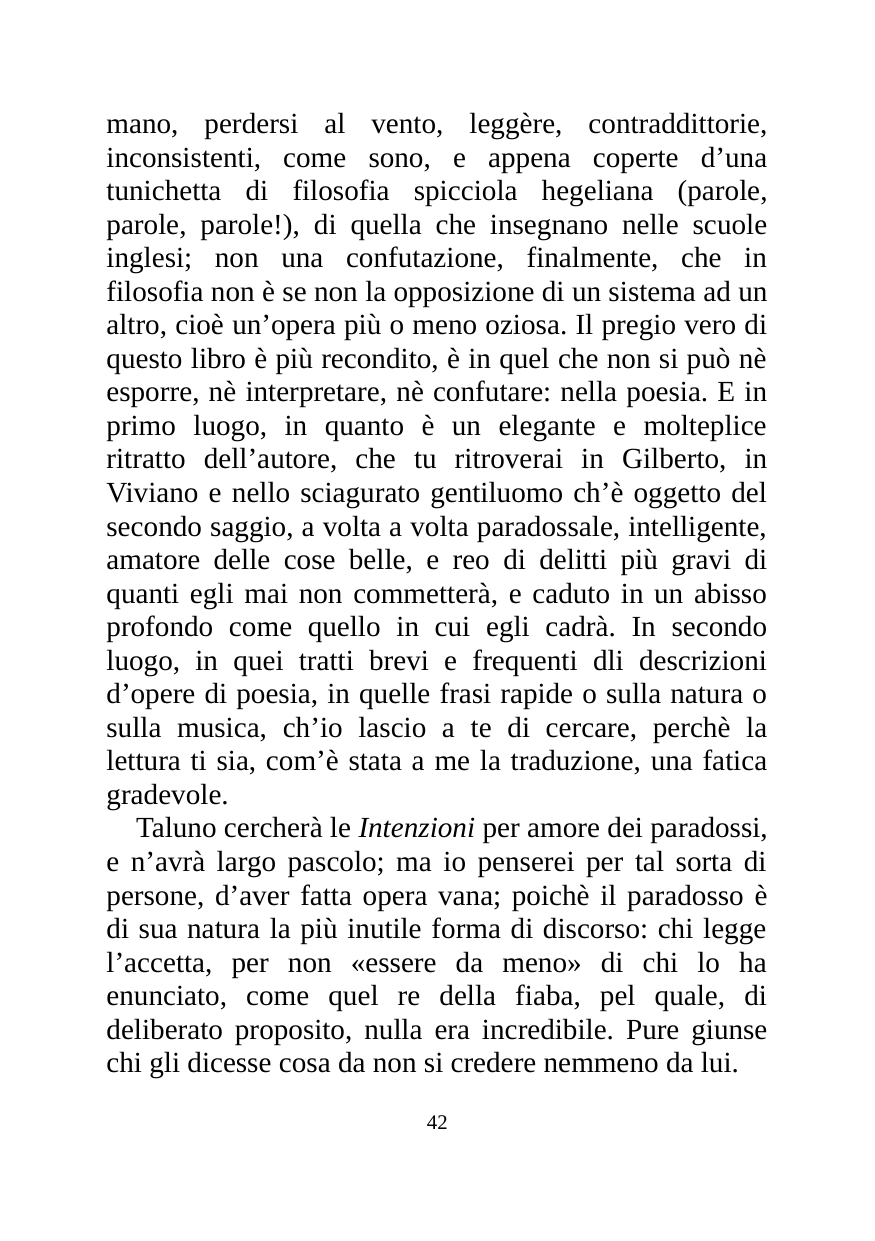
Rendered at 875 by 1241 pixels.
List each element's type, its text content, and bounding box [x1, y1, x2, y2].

text mano, perdersi al vento, leggère, contraddittorie, inconsistenti, come sono, e appena coperte d’una tunichetta di filosofia spicciola hegeliana (parole, parole, parole!), di quella che insegnano nelle scuole inglesi; non una confutazione, finalmente, che in filosofia non è se non la opposizione di un sistema ad un altro, cioè un’opera più o meno oziosa. Il pregio vero di questo libro è più recondito, è in quel che non si può nè esporre, nè interpretare, nè confutare: nella poesia. E in primo luogo, in quanto è un elegante e molteplice ritratto dell’autore, che tu ritroverai in Gilberto, in Viviano e nello sciagurato gentiluomo ch’è oggetto del secondo saggio, a volta a volta paradossale, intelligente, amatore delle cose belle, e reo di delitti più gravi di quanti egli mai non commetterà, e caduto in un abisso profondo come quello in cui egli cadrà. In secondo luogo, in quei tratti brevi e frequenti dli descrizioni d’opere di poesia, in quelle frasi rapide o sulla natura o sulla musica, ch’io lascio a te di cercare, perchè la lettura ti sia, com’è stata a me la traduzione, una fatica gradevole. [106, 106, 768, 811]
text Taluno cercherà le Intenzioni per amore dei paradossi, e n’avrà largo pascolo; ma io penserei per tal sorta di persone, d’aver fatta opera vana; poichè il paradosso è di sua natura la più inutile forma di discorso: chi legge l’accetta, per non «essere da meno» di chi lo ha enunciato, come quel re della fiaba, pel quale, di deliberato proposito, nulla era incredibile. Pure giunse chi gli dicesse cosa da non si credere nemmeno da lui. [106, 811, 768, 1079]
